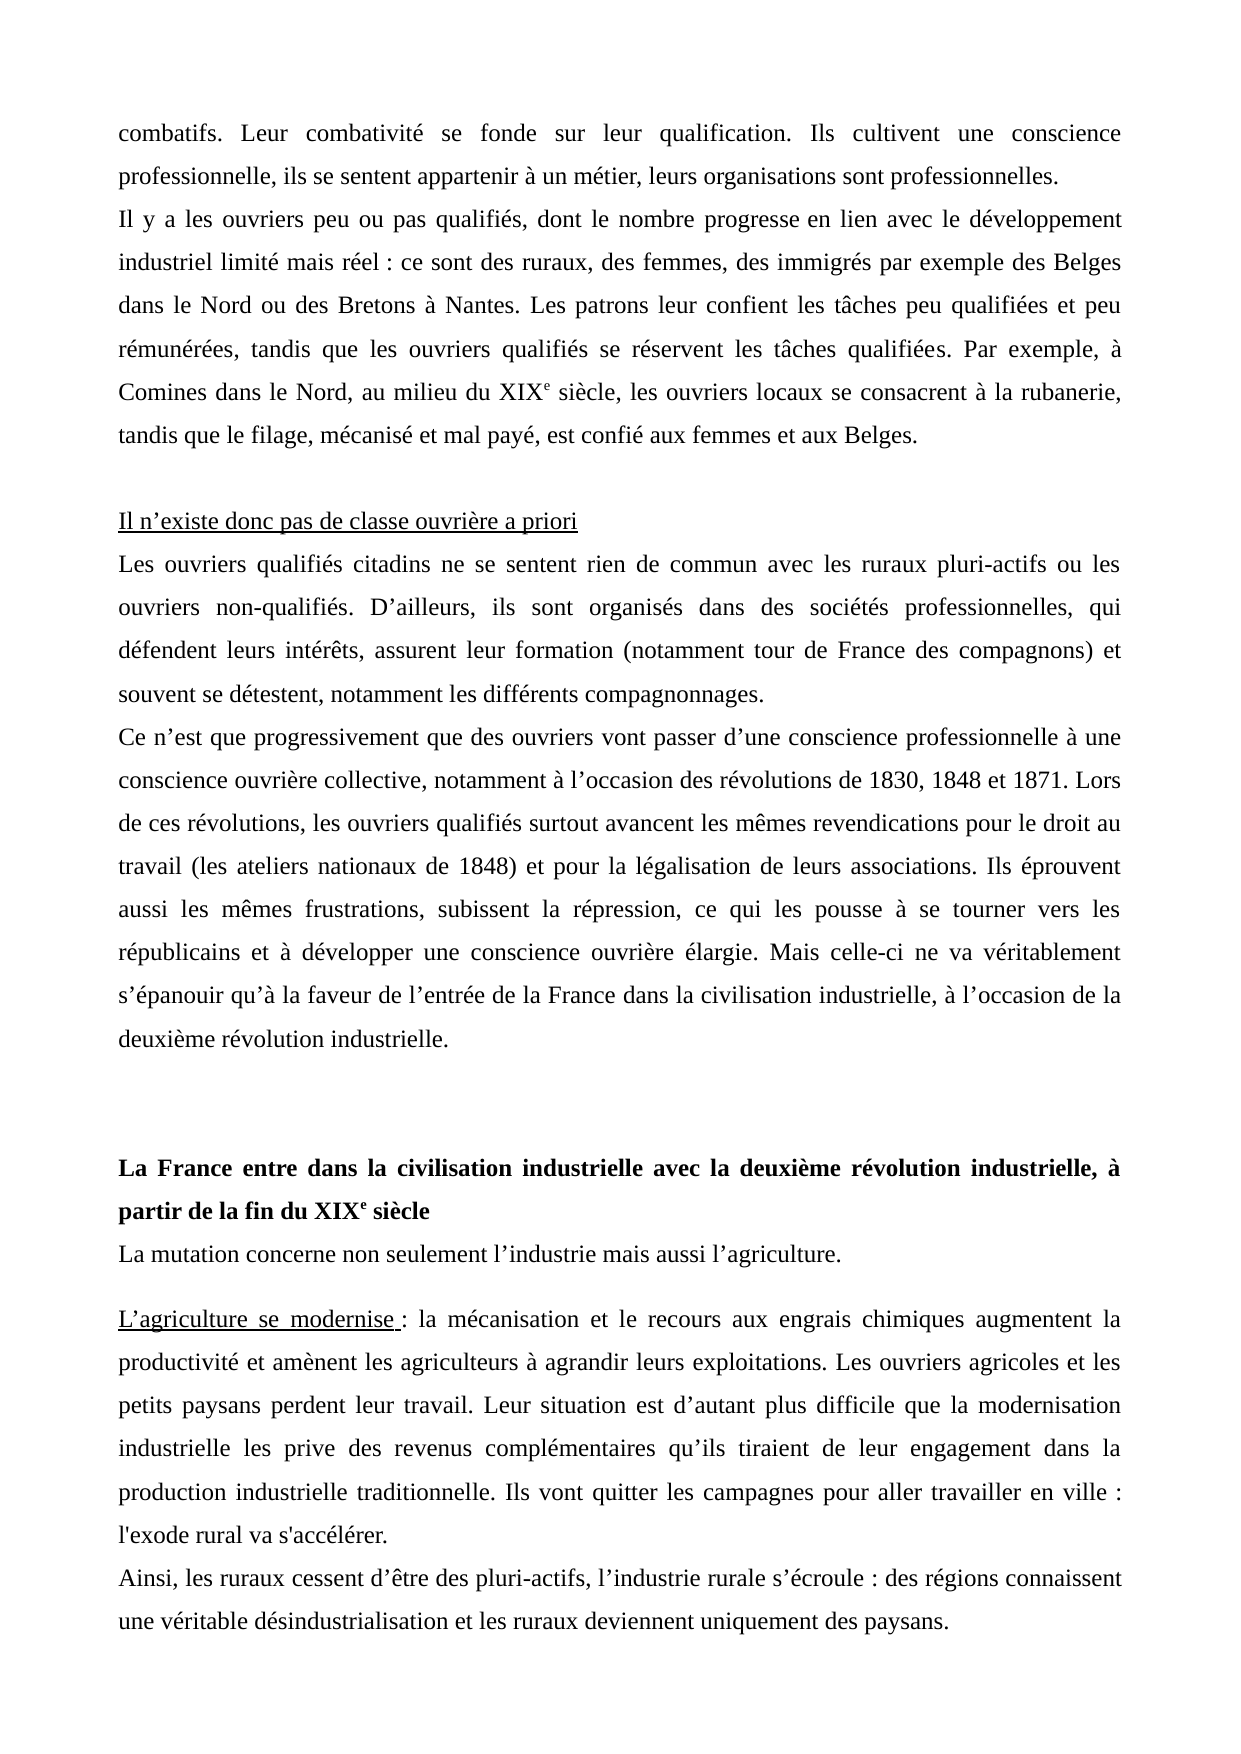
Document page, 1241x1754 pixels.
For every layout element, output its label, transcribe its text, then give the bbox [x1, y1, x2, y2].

text La mutation concerne non seulement l’industrie mais aussi l’agriculture. [118, 1239, 1122, 1268]
text Ainsi, les ruraux cessent d’être des pluri-actifs, l’industrie rurale s’écroule : des régions connaissent une véritable désindustrialisation et les ruraux deviennent uniquement des paysans. [118, 1563, 1122, 1635]
text Il y a les ouvriers peu ou pas qualifiés, dont le nombre progresse en lien avec le développement industriel limité mais réel : ce sont des ruraux, des femmes, des immigrés par exemple des Belges dans le Nord ou des Bretons à Nantes. Les patrons leur confient les tâches peu qualifiées et peu rémunérées, tandis que les ouvriers qualifiés se réservent les tâches qualifiées. Par exemple, à Comines dans le Nord, au milieu du XIXe siècle, les ouvriers locaux se consacrent à la rubanerie, tandis que le filage, mécanisé et mal payé, est confié aux femmes et aux Belges. [118, 204, 1122, 449]
text L’agriculture se modernise : la mécanisation et le recours aux engrais chimiques augmentent la productivité et amènent les agriculteurs à agrandir leurs exploitations. Les ouvriers agricoles et les petits paysans perdent leur travail. Leur situation est d’autant plus difficile que la modernisation industrielle les prive des revenus complémentaires qu’ils tiraient de leur engagement dans la production industrielle traditionnelle. Ils vont quitter les campagnes pour aller travailler en ville : l'exode rural va s'accélérer. [118, 1304, 1122, 1548]
text Les ouvriers qualifiés citadins ne se sentent rien de commun avec les ruraux pluri-actifs ou les ouvriers non-qualifiés. D’ailleurs, ils sont organisés dans des sociétés professionnelles, qui défendent leurs intérêts, assurent leur formation (notamment tour de France des compagnons) et souvent se détestent, notamment les différents compagnonnages. [118, 549, 1122, 707]
text combatifs. Leur combativité se fonde sur leur qualification. Ils cultivent une conscience professionnelle, ils se sentent appartenir à un métier, leurs organisations sont professionnelles. [118, 118, 1122, 190]
text Ce n’est que progressivement que des ouvriers vont passer d’une conscience professionnelle à une conscience ouvrière collective, notamment à l’occasion des révolutions de 1830, 1848 et 1871. Lors de ces révolutions, les ouvriers qualifiés surtout avancent les mêmes revendications pour le droit au travail (les ateliers nationaux de 1848) et pour la légalisation de leurs associations. Ils éprouvent aussi les mêmes frustrations, subissent la répression, ce qui les pousse à se tourner vers les républicains et à développer une conscience ouvrière élargie. Mais celle-ci ne va véritablement s’épanouir qu’à la faveur de l’entrée de la France dans la civilisation industrielle, à l’occasion de la deuxième révolution industrielle. [118, 722, 1122, 1052]
text Il n’existe donc pas de classe ouvrière a priori [118, 506, 1122, 535]
text La France entre dans la civilisation industrielle avec la deuxième révolution industrielle, à partir de la fin du XIXe siècle [118, 1153, 1122, 1225]
